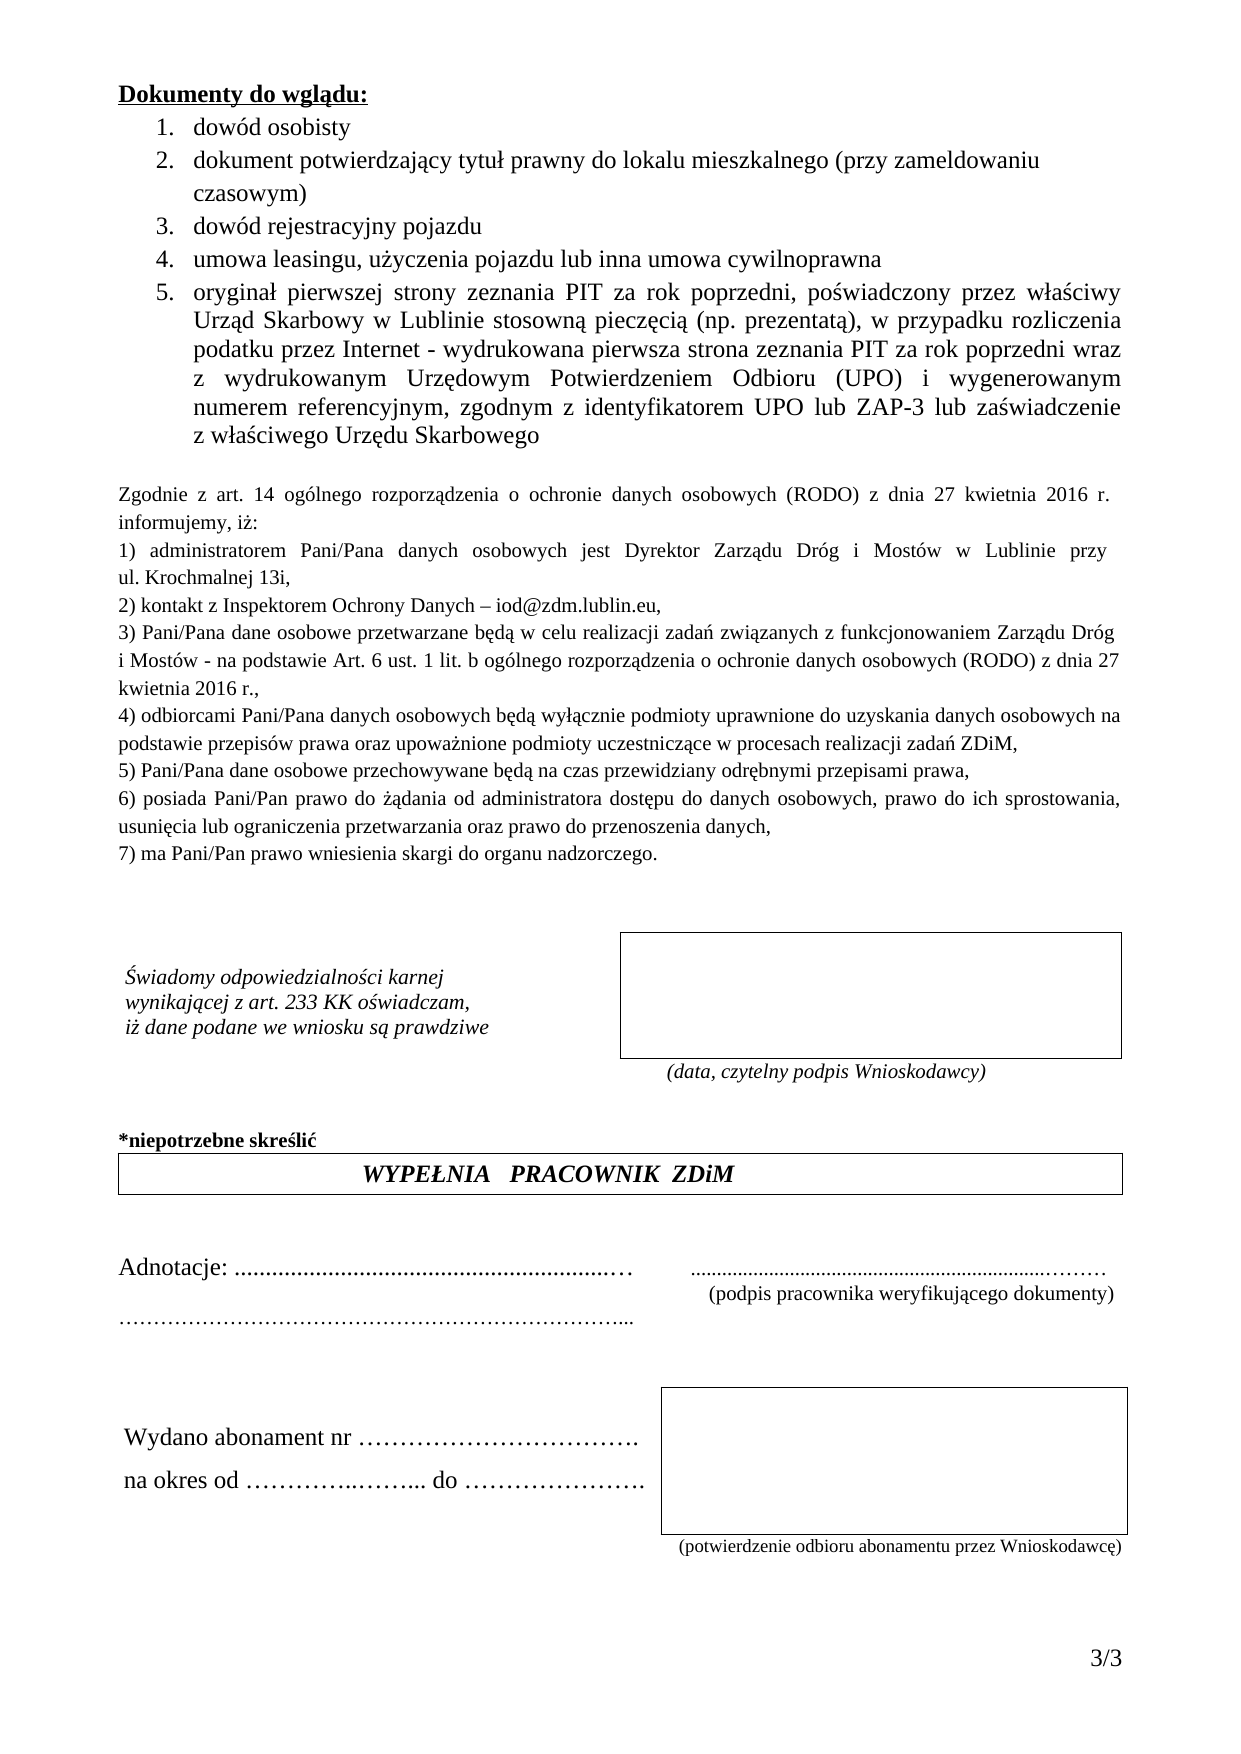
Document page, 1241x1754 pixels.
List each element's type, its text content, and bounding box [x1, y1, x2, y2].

text 2) kontakt z Inspektorem Ochrony Danych – iod@zdm.lublin.eu, [118, 593, 1122, 617]
text Dokumenty do wglądu: [118, 79, 1122, 107]
text 7) ma Pani/Pan prawo wniesienia skargi do organu nadzorczego. [118, 841, 1122, 865]
table_header [621, 933, 1121, 1058]
text 3) Pani/Pana dane osobowe przetwarzane będą w celu realizacji zadań związanych z funkcjonowaniem Zarządu Dróg i Mostów - na podstawie Art. 6 ust. 1 lit. b ogólnego rozporządzenia o ochronie danych osobowych (RODO) z dnia 27 kwietnia 2016 r., [118, 620, 1122, 699]
text 6) posiada Pani/Pan prawo do żądania od administratora dostępu do danych osobowych, prawo do ich sprostowania, usunięcia lub ograniczenia przetwarzania oraz prawo do przenoszenia danych, [118, 786, 1122, 838]
table_header Wydano abonament nr ……………………………. na okres od …………..……... do …………………. [118, 1387, 661, 1534]
text 5) Pani/Pana dane osobowe przechowywane będą na czas przewidziany odrębnymi przepisami prawa, [118, 758, 1122, 782]
text 1) administratorem Pani/Pana danych osobowych jest Dyrektor Zarządu Dróg i Mostów w Lublinie przy ul. Krochmalnej 13i, [118, 537, 1122, 589]
list dokument potwierdzający tytuł prawny do lokalu mieszkalnego (przy zameldowaniu czasowym) [156, 145, 1122, 206]
subtitle (data, czytelny podpis Wnioskodawcy) [531, 1059, 1122, 1083]
text 3/3 [118, 1643, 1122, 1672]
text *niepotrzebne skreślić [118, 1128, 1122, 1152]
table_header [662, 1388, 1127, 1534]
list dowód osobisty [156, 112, 1122, 140]
text Zgodnie z art. 14 ogólnego rozporządzenia o ochronie danych osobowych (RODO) z dnia 27 kwietnia 2016 r. informujemy, iż: [118, 482, 1122, 534]
list umowa leasingu, użyczenia pojazdu lub inna umowa cywilnoprawna [156, 244, 1122, 272]
subtitle Adnotacje: ............................................................… ....................................................................………(podpis pracownika weryfikującego dokumenty) [118, 1252, 1122, 1305]
text (potwierdzenie odbioru abonamentu przez Wnioskodawcę) [118, 1535, 1122, 1557]
table_header WYPEŁNIA PRACOWNIK ZDiM [119, 1154, 1122, 1194]
table_header Świadomy odpowiedzialności karnej wynikającej z art. 233 KK oświadczam, iż dane podane we wniosku są prawdziwe [119, 932, 620, 1058]
text 4) odbiorcami Pani/Pana danych osobowych będą wyłącznie podmioty uprawnione do uzyskania danych osobowych na podstawie przepisów prawa oraz upoważnione podmioty uczestniczące w procesach realizacji zadań ZDiM, [118, 703, 1122, 755]
text ………………………………………………………………... [118, 1305, 1122, 1329]
list oryginał pierwszej strony zeznania PIT za rok poprzedni, poświadczony przez właściwy Urząd Skarbowy w Lublinie stosowną pieczęcią (np. prezentatą), w przypadku rozliczenia podatku przez Internet - wydrukowana pierwsza strona zeznania PIT za rok poprzedni wraz z wydrukowanym Urzędowym Potwierdzeniem Odbioru (UPO) i wygenerowanym numerem referencyjnym, zgodnym z identyfikatorem UPO lub ZAP-3 lub zaświadczenie z właściwego Urzędu Skarbowego [156, 277, 1122, 449]
list dowód rejestracyjny pojazdu [156, 211, 1122, 239]
